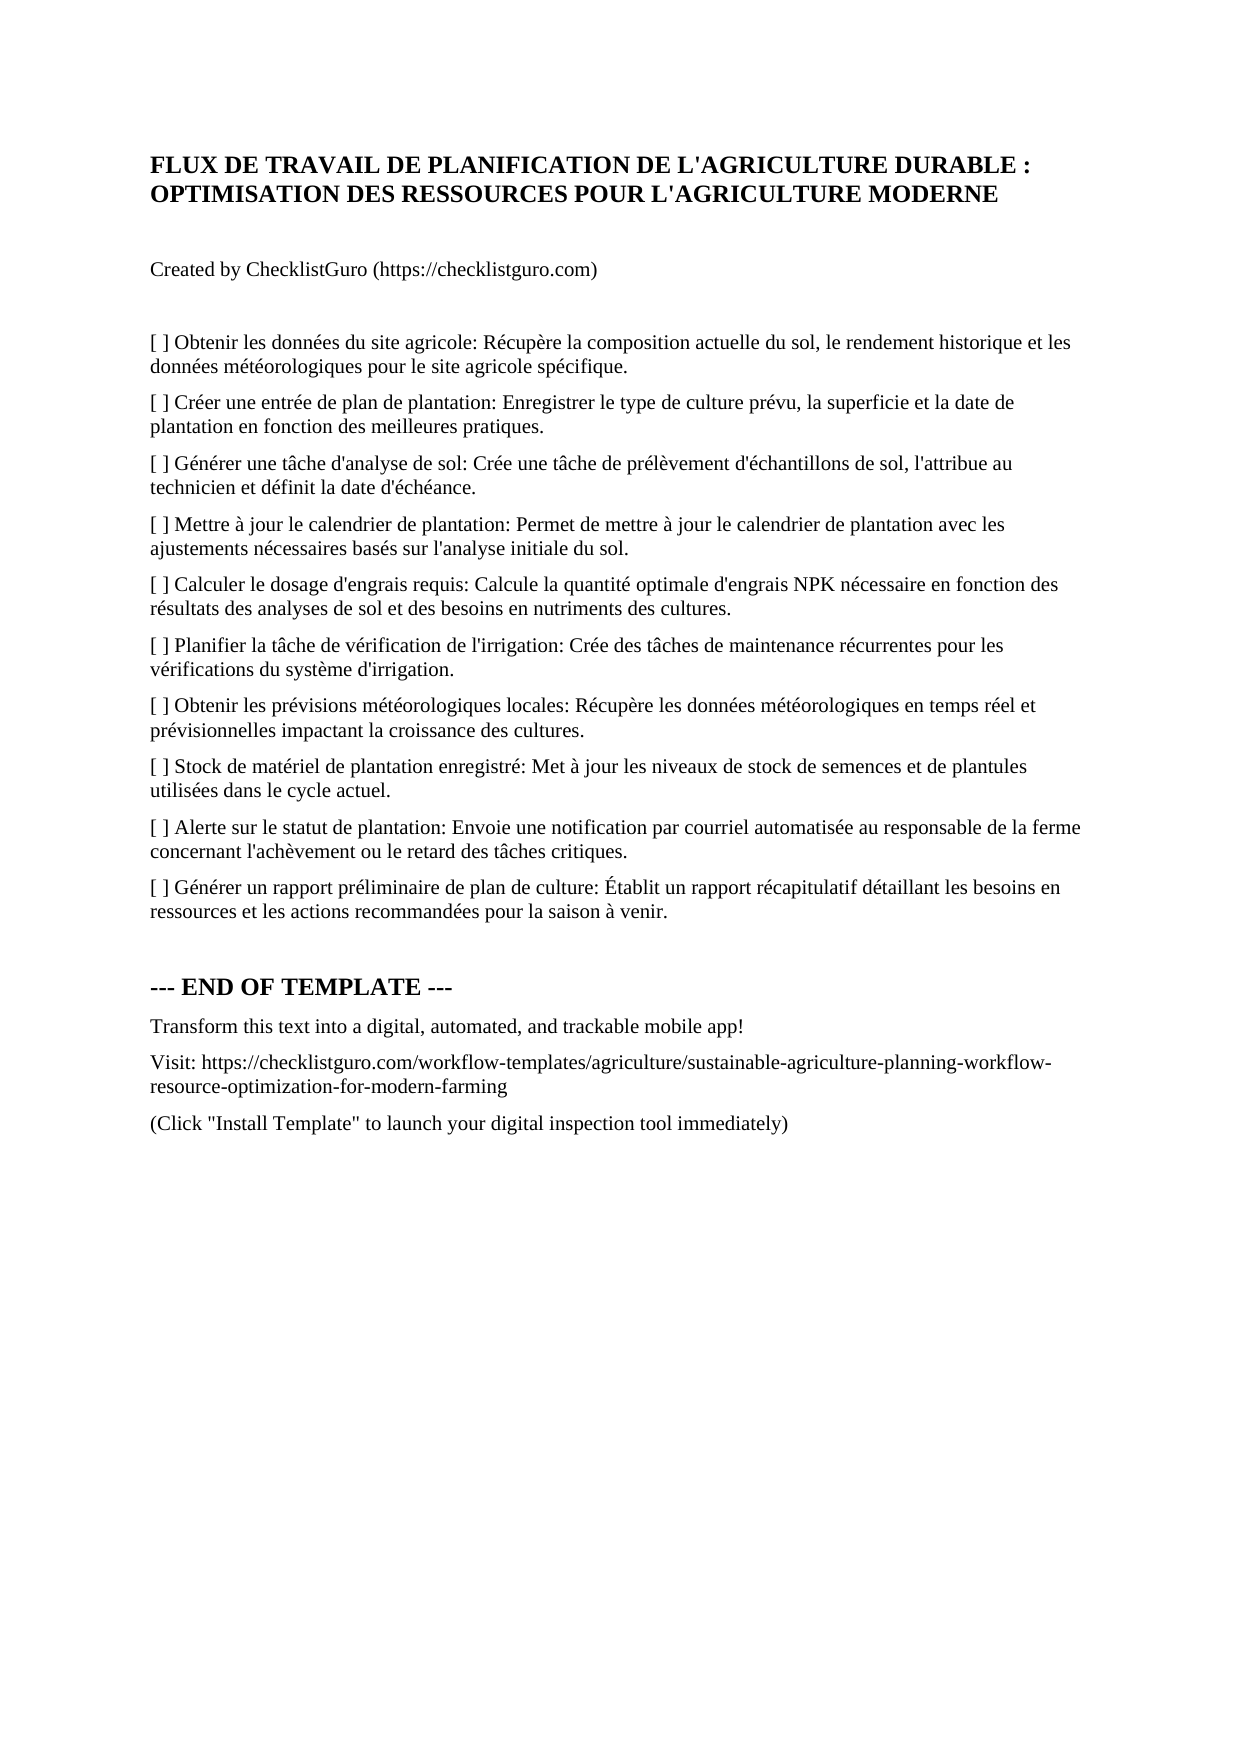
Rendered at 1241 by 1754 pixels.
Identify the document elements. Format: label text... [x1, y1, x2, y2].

text [ ] Stock de matériel de plantation enregistré: Met à jour les niveaux de stock de semences et de plantules utilisées dans le cycle actuel. [150, 754, 1090, 802]
text FLUX DE TRAVAIL DE PLANIFICATION DE L'AGRICULTURE DURABLE : OPTIMISATION DES RESSOURCES POUR L'AGRICULTURE MODERNE [150, 150, 1090, 207]
text [ ] Obtenir les données du site agricole: Récupère la composition actuelle du sol, le rendement historique et les données météorologiques pour le site agricole spécifique. [150, 330, 1090, 378]
text [ ] Calculer le dosage d'engrais requis: Calcule la quantité optimale d'engrais NPK nécessaire en fonction des résultats des analyses de sol et des besoins en nutriments des cultures. [150, 572, 1090, 620]
text [ ] Mettre à jour le calendrier de plantation: Permet de mettre à jour le calendrier de plantation avec les ajustements nécessaires basés sur l'analyse initiale du sol. [150, 512, 1090, 560]
text [ ] Alerte sur le statut de plantation: Envoie une notification par courriel automatisée au responsable de la ferme concernant l'achèvement ou le retard des tâches critiques. [150, 815, 1090, 863]
text [ ] Créer une entrée de plan de plantation: Enregistrer le type de culture prévu, la superficie et la date de plantation en fonction des meilleures pratiques. [150, 390, 1090, 438]
text --- END OF TEMPLATE --- [150, 972, 1090, 1001]
text [ ] Générer une tâche d'analyse de sol: Crée une tâche de prélèvement d'échantillons de sol, l'attribue au technicien et définit la date d'échéance. [150, 451, 1090, 499]
text [ ] Obtenir les prévisions météorologiques locales: Récupère les données météorologiques en temps réel et prévisionnelles impactant la croissance des cultures. [150, 693, 1090, 742]
text [ ] Générer un rapport préliminaire de plan de culture: Établit un rapport récapitulatif détaillant les besoins en ressources et les actions recommandées pour la saison à venir. [150, 875, 1090, 923]
text Visit: https://checklistguro.com/workflow-templates/agriculture/sustainable-agriculture-planning-workflow-resource-optimization-for-modern-farming [150, 1050, 1090, 1098]
text [ ] Planifier la tâche de vérification de l'irrigation: Crée des tâches de maintenance récurrentes pour les vérifications du système d'irrigation. [150, 633, 1090, 681]
text (Click "Install Template" to launch your digital inspection tool immediately) [150, 1111, 1090, 1135]
text Transform this text into a digital, automated, and trackable mobile app! [150, 1014, 1090, 1038]
text Created by ChecklistGuro (https://checklistguro.com) [150, 257, 1090, 281]
